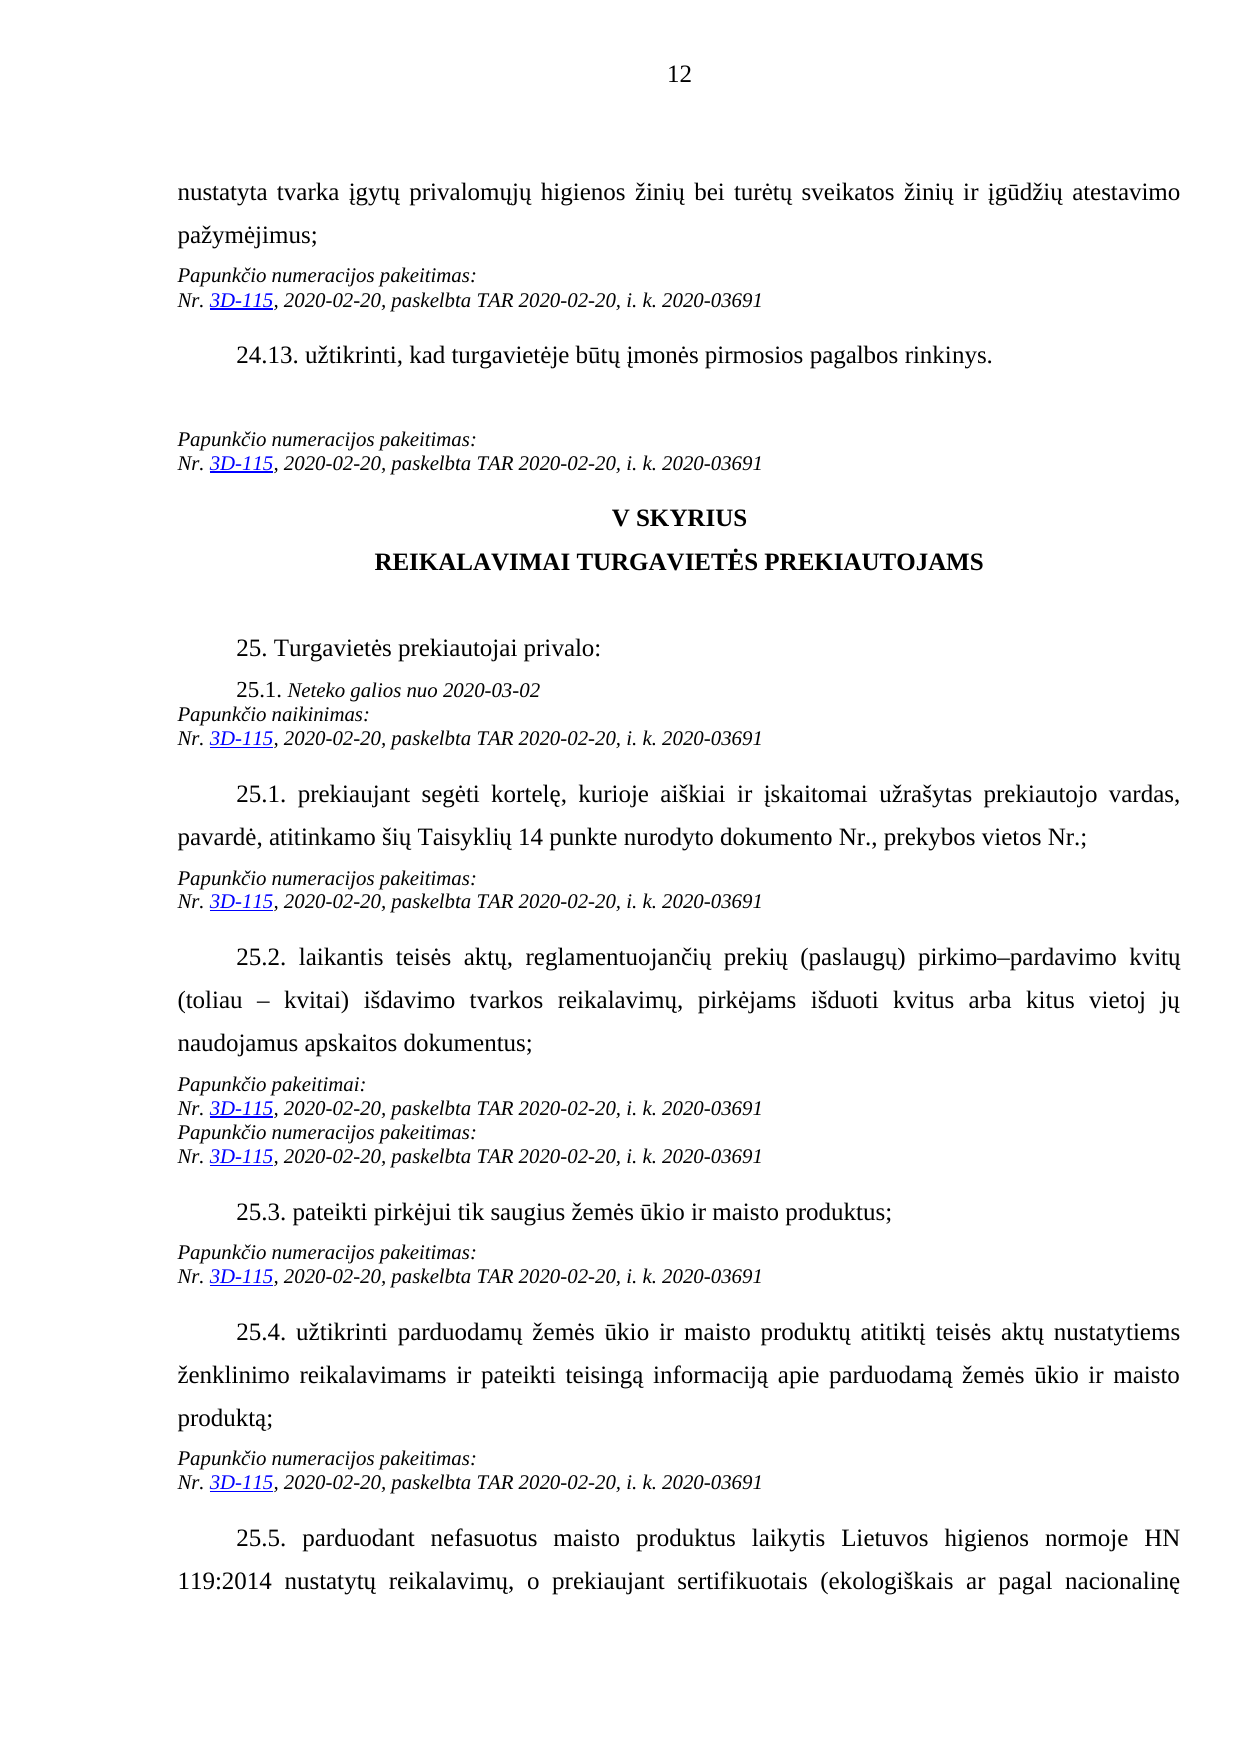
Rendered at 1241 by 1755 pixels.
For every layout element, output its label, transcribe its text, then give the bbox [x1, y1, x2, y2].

text 25.3. pateikti pirkėjui tik saugius žemės ūkio ir maisto produktus; [177, 1197, 1181, 1225]
text V SKYRIUS [177, 503, 1181, 532]
text Nr. 3D-115, 2020-02-20, paskelbta TAR 2020-02-20, i. k. 2020-03691 [177, 1470, 1181, 1494]
text Nr. 3D-115, 2020-02-20, paskelbta TAR 2020-02-20, i. k. 2020-03691 [177, 726, 1181, 750]
text 25.1. prekiaujant segėti kortelę, kurioje aiškiai ir įskaitomai užrašytas prekiautojo vardas, pavardė, atitinkamo šių Taisyklių 14 punkte nurodyto dokumento Nr., prekybos vietos Nr.; [177, 779, 1181, 851]
text 24.13. užtikrinti, kad turgavietėje būtų įmonės pirmosios pagalbos rinkinys. [177, 340, 1181, 369]
text Papunkčio numeracijos pakeitimas: [177, 427, 1181, 451]
text Papunkčio naikinimas: [177, 702, 1181, 726]
text Papunkčio numeracijos pakeitimas: [177, 1240, 1181, 1264]
text REIKALAVIMAI TURGAVIETĖS PREKIAUTOJAMS [177, 547, 1181, 575]
text 25. Turgavietės prekiautojai privalo: [177, 633, 1181, 662]
text 25.1. Neteko galios nuo 2020-03-02 [177, 676, 1181, 702]
text Papunkčio numeracijos pakeitimas: [177, 1446, 1181, 1470]
text nustatyta tvarka įgytų privalomųjų higienos žinių bei turėtų sveikatos žinių ir įgūdžių atestavimo pažymėjimus; [177, 177, 1181, 249]
text Nr. 3D-115, 2020-02-20, paskelbta TAR 2020-02-20, i. k. 2020-03691 [177, 287, 1181, 312]
text Papunkčio pakeitimai: [177, 1072, 1181, 1096]
text Nr. 3D-115, 2020-02-20, paskelbta TAR 2020-02-20, i. k. 2020-03691 [177, 451, 1181, 475]
text Papunkčio numeracijos pakeitimas: [177, 1120, 1181, 1144]
text Nr. 3D-115, 2020-02-20, paskelbta TAR 2020-02-20, i. k. 2020-03691 [177, 889, 1181, 913]
text 25.2. laikantis teisės aktų, reglamentuojančių prekių (paslaugų) pirkimo–pardavimo kvitų (toliau – kvitai) išdavimo tvarkos reikalavimų, pirkėjams išduoti kvitus arba kitus vietoj jų naudojamus apskaitos dokumentus; [177, 942, 1181, 1057]
text Nr. 3D-115, 2020-02-20, paskelbta TAR 2020-02-20, i. k. 2020-03691 [177, 1096, 1181, 1120]
text 25.4. užtikrinti parduodamų žemės ūkio ir maisto produktų atitiktį teisės aktų nustatytiems ženklinimo reikalavimams ir pateikti teisingą informaciją apie parduodamą žemės ūkio ir maisto produktą; [177, 1317, 1181, 1432]
text Nr. 3D-115, 2020-02-20, paskelbta TAR 2020-02-20, i. k. 2020-03691 [177, 1144, 1181, 1168]
text 25.5. parduodant nefasuotus maisto produktus laikytis Lietuvos higienos normoje HN 119:2014 nustatytų reikalavimų, o prekiaujant sertifikuotais (ekologiškais ar pagal nacionalinę [177, 1523, 1181, 1595]
text Papunkčio numeracijos pakeitimas: [177, 263, 1181, 287]
text Papunkčio numeracijos pakeitimas: [177, 865, 1181, 889]
text Nr. 3D-115, 2020-02-20, paskelbta TAR 2020-02-20, i. k. 2020-03691 [177, 1264, 1181, 1288]
